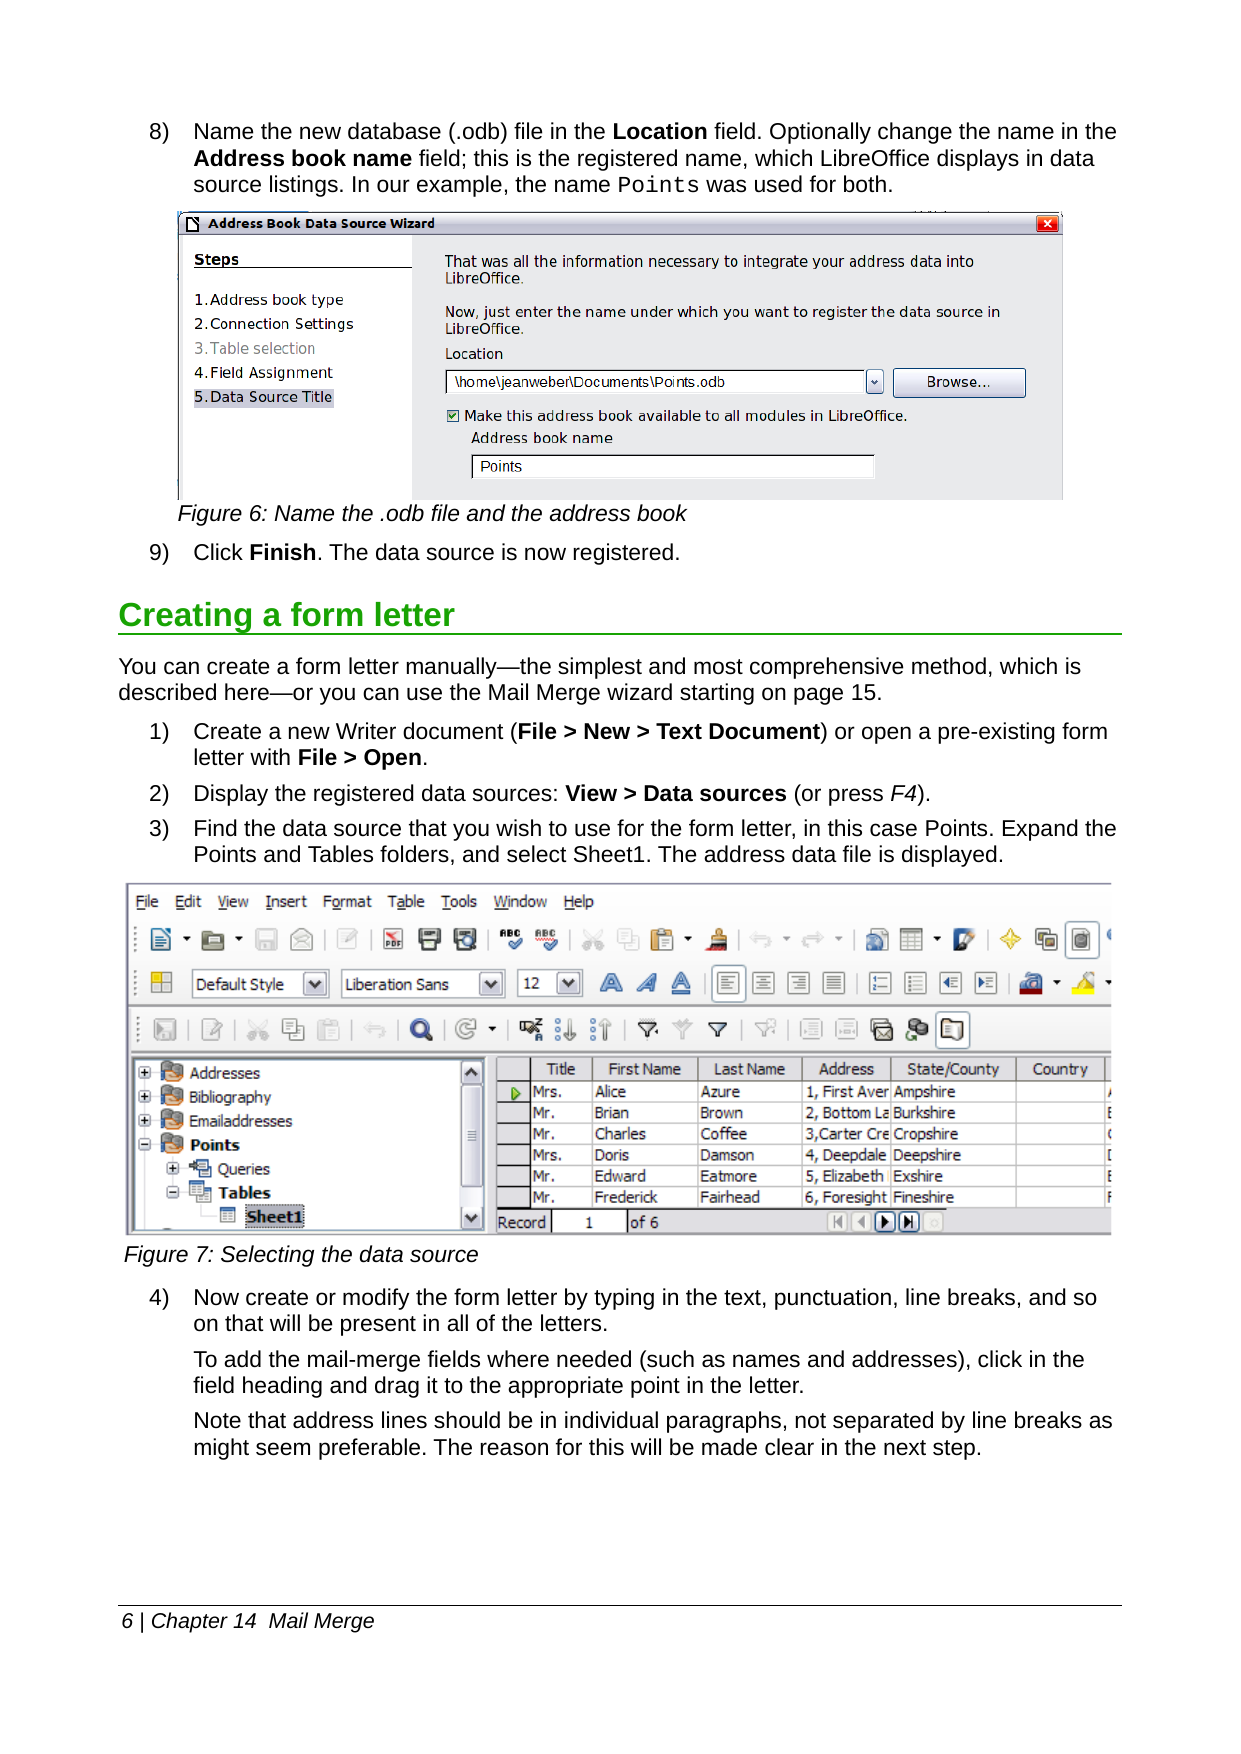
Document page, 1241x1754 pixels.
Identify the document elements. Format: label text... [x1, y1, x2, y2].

list Find the data source that you wish to use for the form letter, in this case Points. Expand the Points and Tables folders, and select Sheet1. The address data file is displayed. [169, 815, 1122, 867]
picture [123, 879, 1117, 1241]
list Click Finish. The data source is now registered. [169, 539, 1122, 565]
list Display the registered data sources: View > Data sources (or press F4). [169, 779, 1122, 806]
list Now create or modify the form letter by typing in the text, punctuation, line breaks, and so on that will be present in all of the letters. [169, 1284, 1122, 1337]
picture [177, 211, 1063, 500]
text Figure 7: Selecting the data source [123, 1241, 1117, 1267]
list Note that address lines should be in individual paragraphs, not separated by line breaks as might seem preferable. The reason for this will be made clear in the next step. [193, 1407, 1122, 1460]
list Name the new database (.odb) file in the Location field. Optionally change the name in the Address book name field; this is the registered name, which LibreOffice displays in data source listings. In our example, the name Points was used for both. [169, 118, 1122, 199]
text Figure 6: Name the .odb file and the address book [177, 500, 1063, 526]
list To add the mail-merge fields where needed (such as names and addresses), click in the field heading and drag it to the appropriate point in the letter. [169, 1346, 1122, 1398]
subtitle Creating a form letter [118, 594, 1122, 633]
text You can create a form letter manually—the simplest and most comprehensive method, which is described here—or you can use the Mail Merge wizard starting on page 15. [118, 653, 1122, 706]
list Create a new Writer document (File > New > Text Document) or open a pre-existing form letter with File > Open. [169, 718, 1122, 771]
